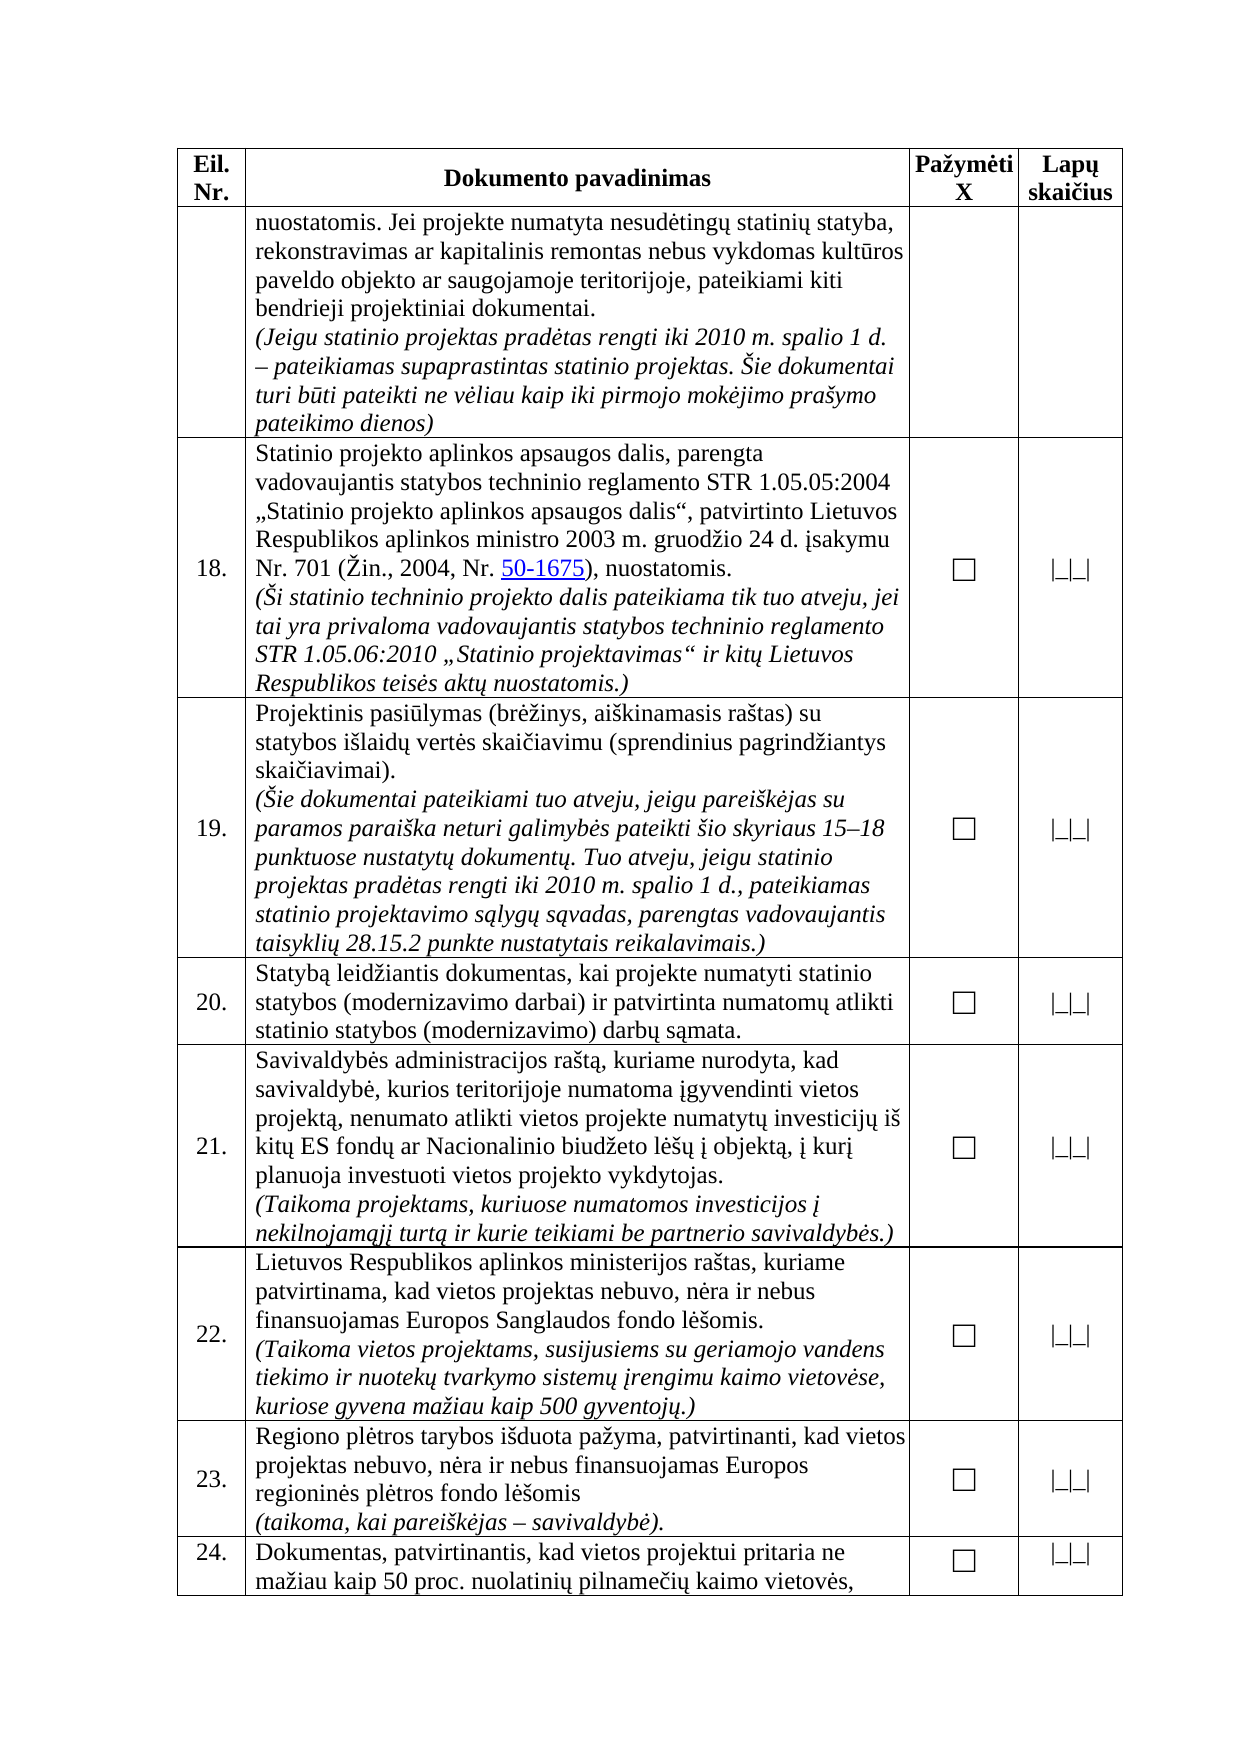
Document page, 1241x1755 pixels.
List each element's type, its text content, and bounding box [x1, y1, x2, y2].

table_cell [1019, 207, 1122, 437]
table_cell |_|_| [1019, 698, 1122, 957]
table_cell [910, 207, 1018, 437]
table_header Pažymėti X [910, 149, 1018, 206]
table_cell 19. [178, 698, 245, 957]
table_cell |_|_| [1019, 1045, 1122, 1246]
table_header Lapų skaičius [1019, 149, 1122, 206]
table_cell Statybą leidžiantis dokumentas, kai projekte numatyti statinio statybos (modernizavimo darbai) ir patvirtinta numatomų atlikti statinio statybos (modernizavimo) darbų sąmata. [246, 958, 909, 1044]
table_cell Lietuvos Respublikos aplinkos ministerijos raštas, kuriame patvirtinama, kad vietos projektas nebuvo, nėra ir nebus finansuojamas Europos Sanglaudos fondo lėšomis. (Taikoma vietos projektams, susijusiems su geriamojo vandens tiekimo ir nuotekų tvarkymo sistemų įrengimu kaimo vietovėse, kuriose gyvena mažiau kaip 500 gyventojų.) [246, 1248, 909, 1420]
table_cell [178, 207, 245, 437]
table_cell Statinio projekto aplinkos apsaugos dalis, parengta vadovaujantis statybos techninio reglamento STR 1.05.05:2004 „Statinio projekto aplinkos apsaugos dalis“, patvirtinto Lietuvos Respublikos aplinkos ministro 2003 m. gruodžio 24 d. įsakymu Nr. 701 (Žin., 2004, Nr. 50-1675), nuostatomis. (Ši statinio techninio projekto dalis pateikiama tik tuo atveju, jei tai yra privaloma vadovaujantis statybos techninio reglamento STR 1.05.06:2010 „Statinio projektavimas“ ir kitų Lietuvos Respublikos teisės aktų nuostatomis.) [246, 438, 909, 697]
table_cell |_|_| [1019, 1248, 1122, 1420]
table_cell □ [910, 698, 1018, 957]
table_cell 18. [178, 438, 245, 697]
table_cell Dokumentas, patvirtinantis, kad vietos projektui pritaria ne mažiau kaip 50 proc. nuolatinių pilnamečių kaimo vietovės, [246, 1537, 909, 1594]
table_cell Projektinis pasiūlymas (brėžinys, aiškinamasis raštas) su statybos išlaidų vertės skaičiavimu (sprendinius pagrindžiantys skaičiavimai). (Šie dokumentai pateikiami tuo atveju, jeigu pareiškėjas su paramos paraiška neturi galimybės pateikti šio skyriaus 15–18 punktuose nustatytų dokumentų. Tuo atveju, jeigu statinio projektas pradėtas rengti iki 2010 m. spalio 1 d., pateikiamas statinio projektavimo sąlygų sąvadas, parengtas vadovaujantis taisyklių 28.15.2 punkte nustatytais reikalavimais.) [246, 698, 909, 957]
table_cell □ [910, 958, 1018, 1044]
table_cell 21. [178, 1045, 245, 1246]
table_cell □ [910, 1045, 1018, 1246]
table_header Eil. Nr. [178, 149, 245, 206]
table_header Dokumento pavadinimas [246, 149, 909, 206]
table_cell □ [910, 1421, 1018, 1536]
table_cell □ [910, 1537, 1018, 1594]
table_cell 20. [178, 958, 245, 1044]
table_cell □ [910, 1248, 1018, 1420]
table_cell 22. [178, 1248, 245, 1420]
table_cell nuostatomis. Jei projekte numatyta nesudėtingų statinių statyba, rekonstravimas ar kapitalinis remontas nebus vykdomas kultūros paveldo objekto ar saugojamoje teritorijoje, pateikiami kiti bendrieji projektiniai dokumentai. (Jeigu statinio projektas pradėtas rengti iki 2010 m. spalio 1 d. – pateikiamas supaprastintas statinio projektas. Šie dokumentai turi būti pateikti ne vėliau kaip iki pirmojo mokėjimo prašymo pateikimo dienos) [246, 207, 909, 437]
table_cell |_|_| [1019, 1537, 1122, 1594]
table_cell 23. [178, 1421, 245, 1536]
table_cell Savivaldybės administracijos raštą, kuriame nurodyta, kad savivaldybė, kurios teritorijoje numatoma įgyvendinti vietos projektą, nenumato atlikti vietos projekte numatytų investicijų iš kitų ES fondų ar Nacionalinio biudžeto lėšų į objektą, į kurį planuoja investuoti vietos projekto vykdytojas. (Taikoma projektams, kuriuose numatomos investicijos į nekilnojamąjį turtą ir kurie teikiami be partnerio savivaldybės.) [246, 1045, 909, 1246]
table_cell Regiono plėtros tarybos išduota pažyma, patvirtinanti, kad vietos projektas nebuvo, nėra ir nebus finansuojamas Europos regioninės plėtros fondo lėšomis (taikoma, kai pareiškėjas – savivaldybė). [246, 1421, 909, 1536]
table_cell |_|_| [1019, 1421, 1122, 1536]
table_cell |_|_| [1019, 958, 1122, 1044]
table_cell 24. [178, 1537, 245, 1594]
table_cell |_|_| [1019, 438, 1122, 697]
table_cell □ [910, 438, 1018, 697]
